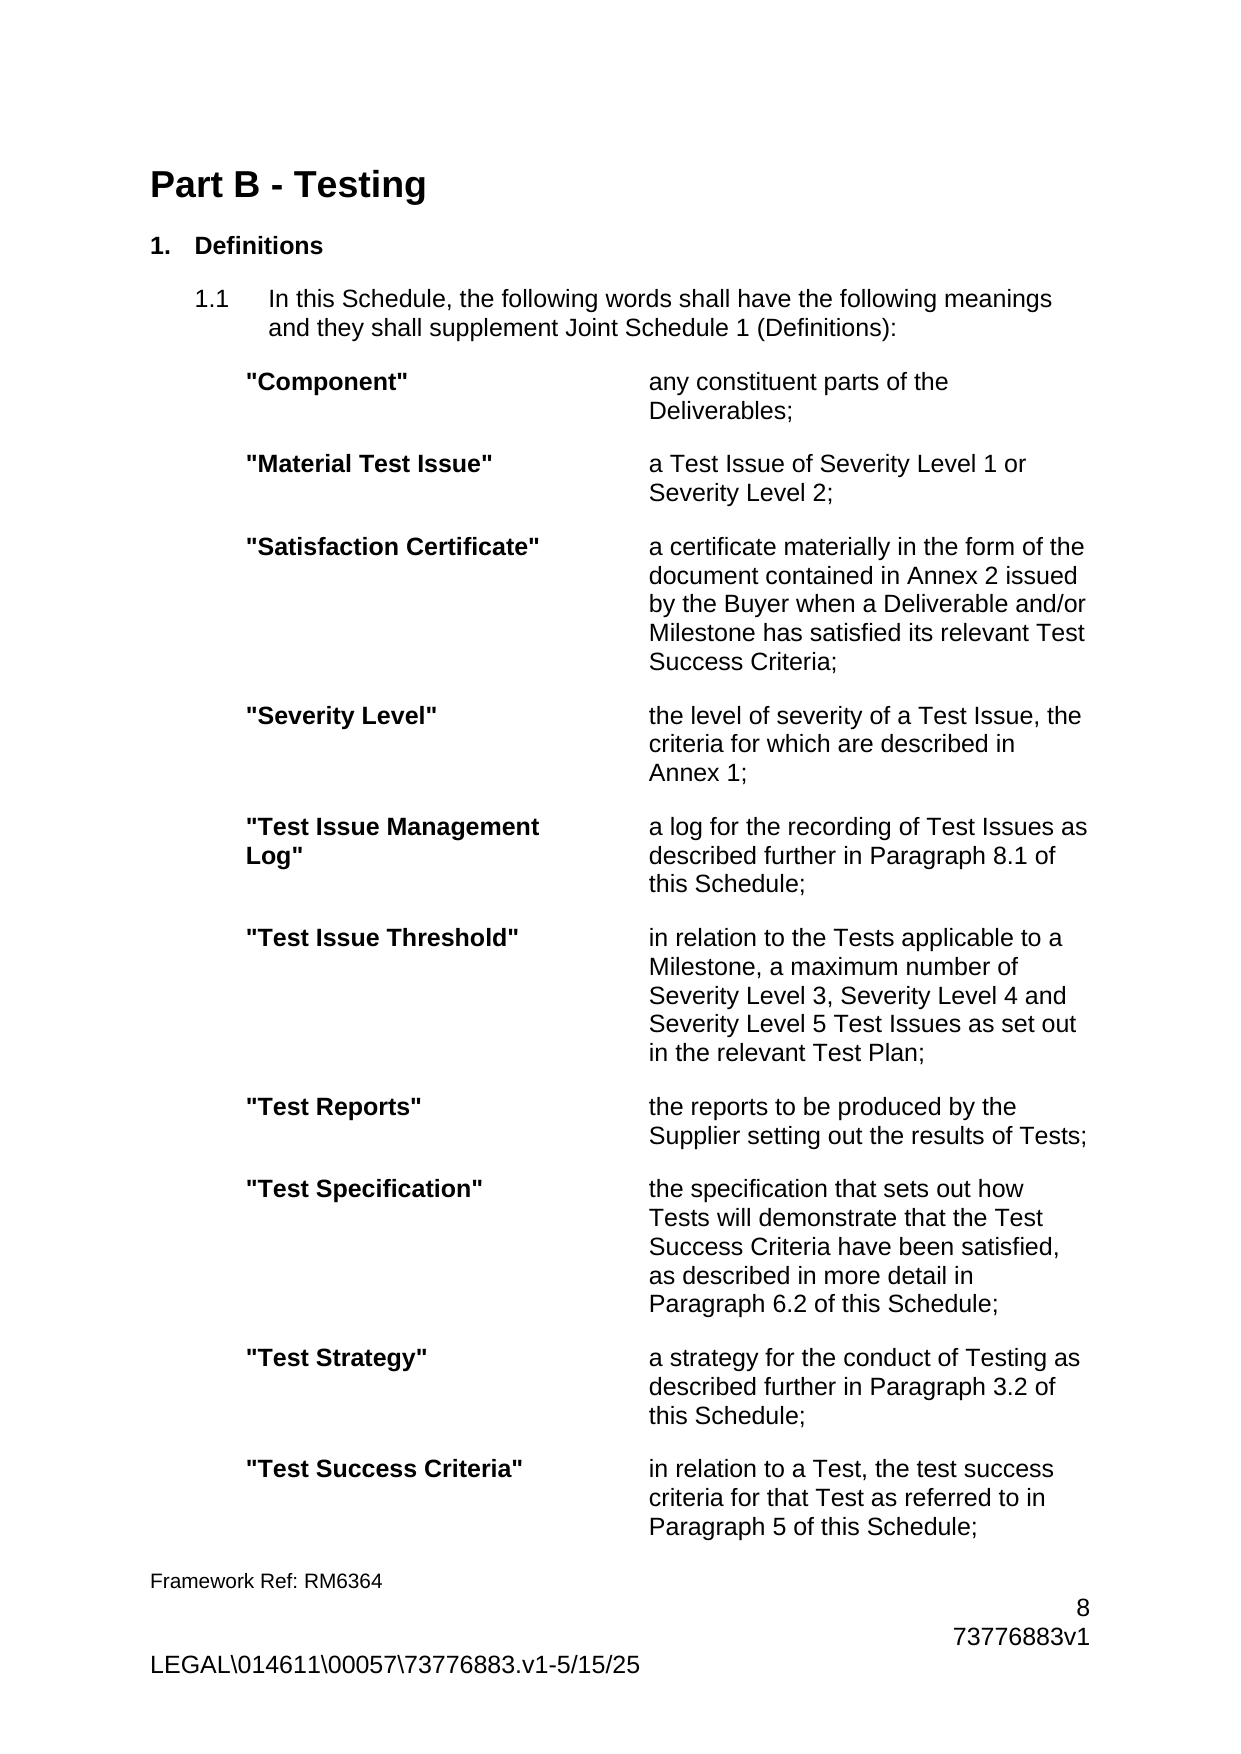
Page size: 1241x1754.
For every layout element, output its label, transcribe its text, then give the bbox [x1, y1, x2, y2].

table_cell the level of severity of a Test Issue, the criteria for which are described in Annex 1; [563, 688, 1102, 799]
table_cell a strategy for the conduct of Testing as described further in Paragraph 3.2 of this Schedule; [563, 1331, 1102, 1442]
list Definitions [150, 231, 1090, 259]
table_cell "Test Success Criteria" [234, 1442, 562, 1553]
table_cell in relation to a Test, the test success criteria for that Test as referred to in Paragraph 5 of this Schedule; [563, 1442, 1102, 1553]
table_cell "Test Issue Management Log" [234, 799, 562, 911]
list In this Schedule, the following words shall have the following meanings and they shall supplement Joint Schedule 1 (Definitions): [194, 284, 1090, 342]
table_cell "Test Strategy" [234, 1331, 562, 1442]
table_cell a certificate materially in the form of the document contained in Annex 2 issued by the Buyer when a Deliverable and/or Milestone has satisfied its relevant Test Success Criteria; [563, 519, 1102, 688]
table_cell "Severity Level" [234, 688, 562, 799]
table_cell a Test Issue of Severity Level 1 or Severity Level 2; [563, 437, 1102, 519]
table_cell "Material Test Issue" [234, 437, 562, 519]
table_cell the reports to be produced by the Supplier setting out the results of Tests; [563, 1079, 1102, 1162]
table_cell "Test Reports" [234, 1079, 562, 1162]
table_cell the specification that sets out how Tests will demonstrate that the Test Success Criteria have been satisfied, as described in more detail in Paragraph 6.2 of this Schedule; [563, 1162, 1102, 1331]
table_cell "Test Specification" [234, 1162, 562, 1331]
table_cell "Satisfaction Certificate" [234, 519, 562, 688]
table_cell in relation to the Tests applicable to a Milestone, a maximum number of Severity Level 3, Severity Level 4 and Severity Level 5 Test Issues as set out in the relevant Test Plan; [563, 911, 1102, 1079]
table_header "Component" [234, 354, 562, 437]
table_cell "Test Issue Threshold" [234, 911, 562, 1079]
text Part B - Testing [150, 162, 1090, 206]
table_header any constituent parts of the Deliverables; [563, 354, 1102, 437]
table_cell a log for the recording of Test Issues as described further in Paragraph 8.1 of this Schedule; [563, 799, 1102, 911]
